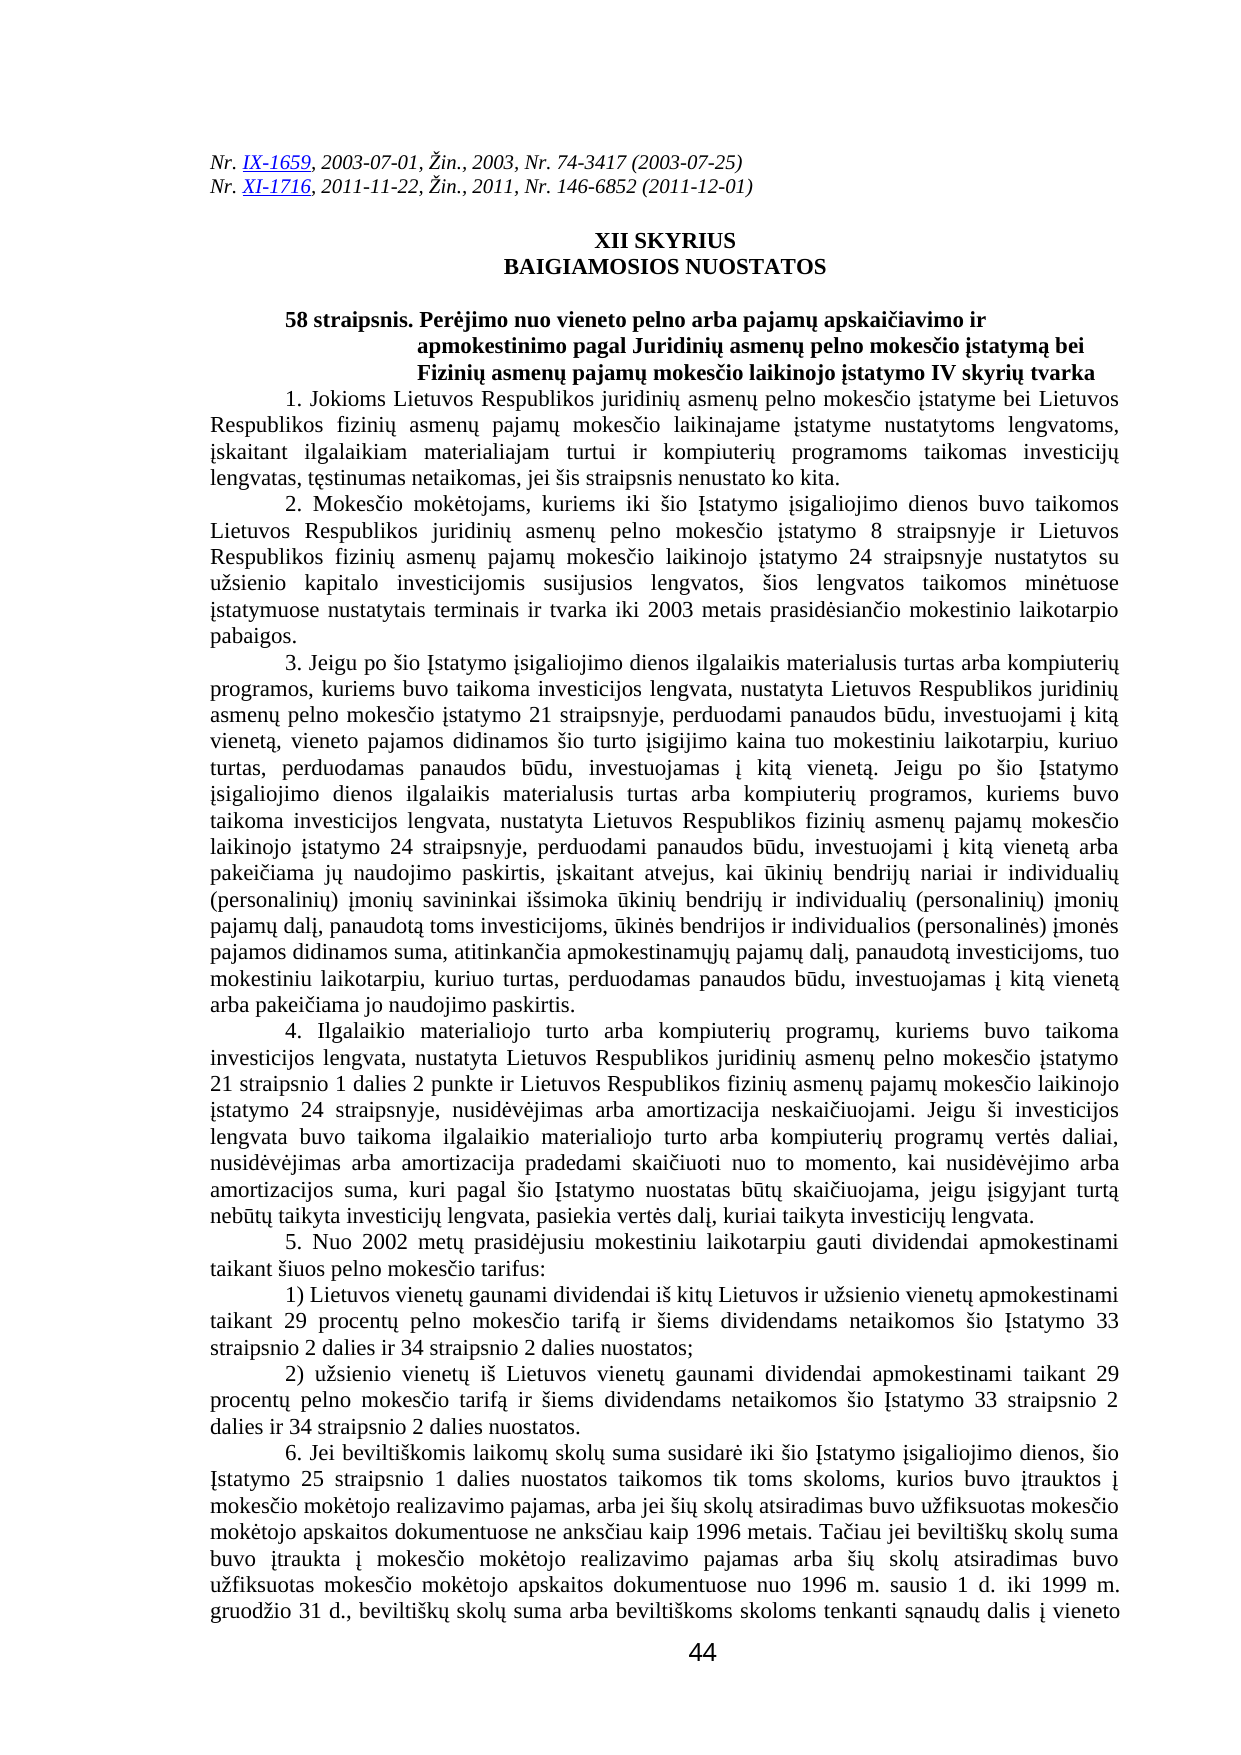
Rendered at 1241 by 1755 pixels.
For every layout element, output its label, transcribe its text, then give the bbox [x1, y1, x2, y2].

text 4. Ilgalaikio materialiojo turto arba kompiuterių programų, kuriems buvo taikoma investicijos lengvata, nustatyta Lietuvos Respublikos juridinių asmenų pelno mokesčio įstatymo 21 straipsnio 1 dalies 2 punkte ir Lietuvos Respublikos fizinių asmenų pajamų mokesčio laikinojo įstatymo 24 straipsnyje, nusidėvėjimas arba amortizacija neskaičiuojami. Jeigu ši investicijos lengvata buvo taikoma ilgalaikio materialiojo turto arba kompiuterių programų vertės daliai, nusidėvėjimas arba amortizacija pradedami skaičiuoti nuo to momento, kai nusidėvėjimo arba amortizacijos suma, kuri pagal šio Įstatymo nuostatas būtų skaičiuojama, jeigu įsigyjant turtą nebūtų taikyta investicijų lengvata, pasiekia vertės dalį, kuriai taikyta investicijų lengvata. [210, 1017, 1120, 1228]
text XII SKYRIUS [210, 227, 1120, 253]
text 6. Jei beviltiškomis laikomų skolų suma susidarė iki šio Įstatymo įsigaliojimo dienos, šio Įstatymo 25 straipsnio 1 dalies nuostatos taikomos tik toms skoloms, kurios buvo įtrauktos į mokesčio mokėtojo realizavimo pajamas, arba jei šių skolų atsiradimas buvo užfiksuotas mokesčio mokėtojo apskaitos dokumentuose ne anksčiau kaip 1996 metais. Tačiau jei beviltiškų skolų suma buvo įtraukta į mokesčio mokėtojo realizavimo pajamas arba šių skolų atsiradimas buvo užfiksuotas mokesčio mokėtojo apskaitos dokumentuose nuo 1996 m. sausio 1 d. iki 1999 m. gruodžio 31 d., beviltiškų skolų suma arba beviltiškoms skoloms tenkanti sąnaudų dalis į vieneto [210, 1439, 1120, 1624]
text 58 straipsnis. Perėjimo nuo vieneto pelno arba pajamų apskaičiavimo ir [285, 306, 1120, 332]
text 2. Mokesčio mokėtojams, kuriems iki šio Įstatymo įsigaliojimo dienos buvo taikomos Lietuvos Respublikos juridinių asmenų pelno mokesčio įstatymo 8 straipsnyje ir Lietuvos Respublikos fizinių asmenų pajamų mokesčio laikinojo įstatymo 24 straipsnyje nustatytos su užsienio kapitalo investicijomis susijusios lengvatos, šios lengvatos taikomos minėtuose įstatymuose nustatytais terminais ir tvarka iki 2003 metais prasidėsiančio mokestinio laikotarpio pabaigos. [210, 490, 1120, 648]
text 2) užsienio vienetų iš Lietuvos vienetų gaunami dividendai apmokestinami taikant 29 procentų pelno mokesčio tarifą ir šiems dividendams netaikomos šio Įstatymo 33 straipsnio 2 dalies ir 34 straipsnio 2 dalies nuostatos. [210, 1360, 1120, 1439]
text Fizinių asmenų pajamų mokesčio laikinojo įstatymo IV skyrių tvarka [417, 359, 1120, 385]
text 5. Nuo 2002 metų prasidėjusiu mokestiniu laikotarpiu gauti dividendai apmokestinami taikant šiuos pelno mokesčio tarifus: [210, 1228, 1120, 1281]
text 3. Jeigu po šio Įstatymo įsigaliojimo dienos ilgalaikis materialusis turtas arba kompiuterių programos, kuriems buvo taikoma investicijos lengvata, nustatyta Lietuvos Respublikos juridinių asmenų pelno mokesčio įstatymo 21 straipsnyje, perduodami panaudos būdu, investuojami į kitą vienetą, vieneto pajamos didinamos šio turto įsigijimo kaina tuo mokestiniu laikotarpiu, kuriuo turtas, perduodamas panaudos būdu, investuojamas į kitą vienetą. Jeigu po šio Įstatymo įsigaliojimo dienos ilgalaikis materialusis turtas arba kompiuterių programos, kuriems buvo taikoma investicijos lengvata, nustatyta Lietuvos Respublikos fizinių asmenų pajamų mokesčio laikinojo įstatymo 24 straipsnyje, perduodami panaudos būdu, investuojami į kitą vienetą arba pakeičiama jų naudojimo paskirtis, įskaitant atvejus, kai ūkinių bendrijų nariai ir individualių (personalinių) įmonių savininkai išsimoka ūkinių bendrijų ir individualių (personalinių) įmonių pajamų dalį, panaudotą toms investicijoms, ūkinės bendrijos ir individualios (personalinės) įmonės pajamos didinamos suma, atitinkančia apmokestinamųjų pajamų dalį, panaudotą investicijoms, tuo mokestiniu laikotarpiu, kuriuo turtas, perduodamas panaudos būdu, investuojamas į kitą vienetą arba pakeičiama jo naudojimo paskirtis. [210, 648, 1120, 1017]
text BAIGIAMOSIOS NUOSTATOS [210, 253, 1120, 279]
text 1. Jokioms Lietuvos Respublikos juridinių asmenų pelno mokesčio įstatyme bei Lietuvos Respublikos fizinių asmenų pajamų mokesčio laikinajame įstatyme nustatytoms lengvatoms, įskaitant ilgalaikiam materialiajam turtui ir kompiuterių programoms taikomas investicijų lengvatas, tęstinumas netaikomas, jei šis straipsnis nenustato ko kita. [210, 385, 1120, 490]
text apmokestinimo pagal Juridinių asmenų pelno mokesčio įstatymą bei [417, 332, 1120, 359]
text 1) Lietuvos vienetų gaunami dividendai iš kitų Lietuvos ir užsienio vienetų apmokestinami taikant 29 procentų pelno mokesčio tarifą ir šiems dividendams netaikomos šio Įstatymo 33 straipsnio 2 dalies ir 34 straipsnio 2 dalies nuostatos; [210, 1281, 1120, 1360]
text Nr. IX-1659, 2003-07-01, Žin., 2003, Nr. 74-3417 (2003-07-25) [210, 150, 1120, 174]
text Nr. XI-1716, 2011-11-22, Žin., 2011, Nr. 146-6852 (2011-12-01) [210, 174, 1120, 198]
